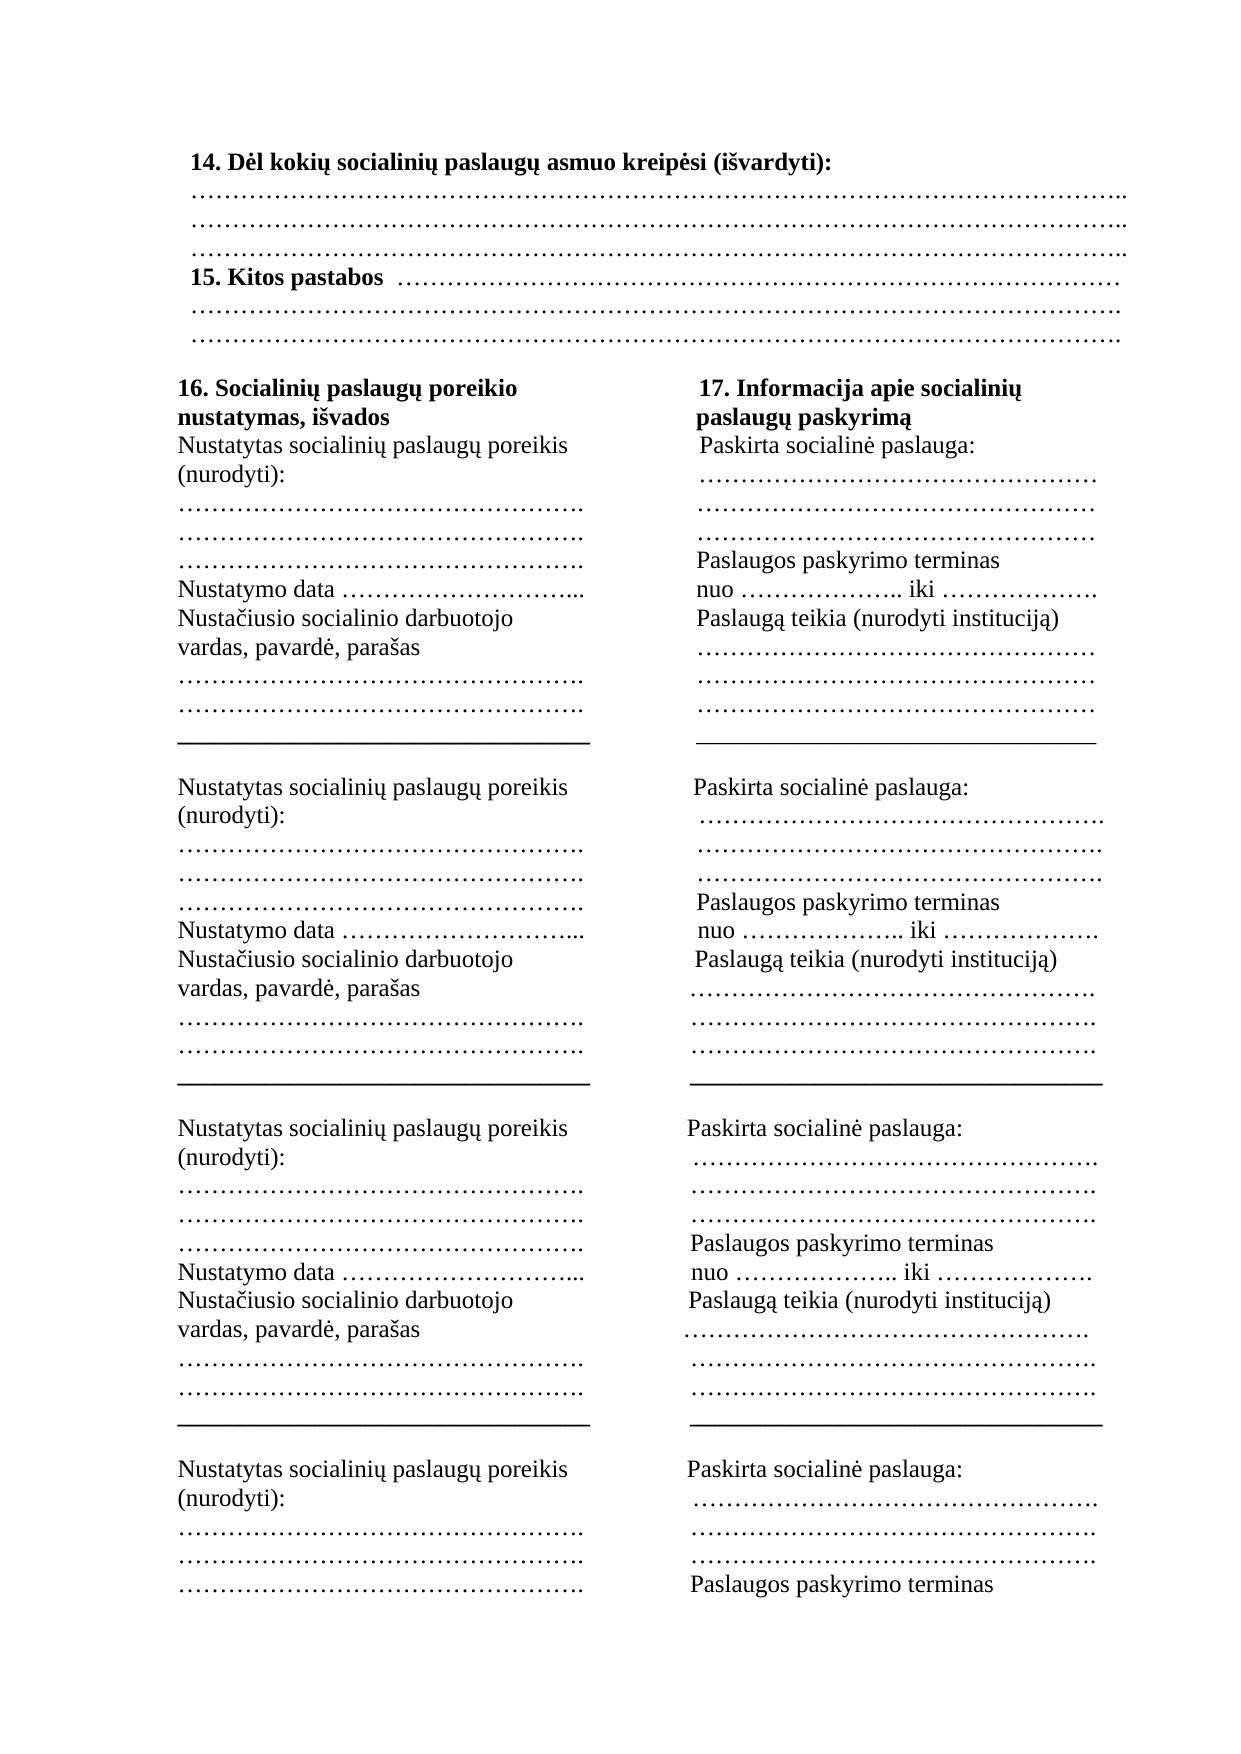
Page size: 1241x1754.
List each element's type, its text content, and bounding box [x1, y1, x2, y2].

text vardas, pavardė, parašas …………………………………………. [177, 973, 1181, 1002]
text …………………………………………. …………………………………………. [177, 1002, 1181, 1031]
text Nustatymo data ………………………... nuo ……………….. iki ………………. [177, 1257, 1181, 1286]
text ………………………………………………………………………………………………….. [177, 176, 1181, 204]
text …………………………………………. ………………………………………… [177, 689, 1181, 718]
text …………………………………………. …………………………………………. [177, 1372, 1181, 1401]
text Nustačiusio socialinio darbuotojo Paslaugą teikia (nurodyti instituciją) [177, 1286, 1181, 1314]
text Nustatymo data ………………………... nuo ……………….. iki ………………. [177, 916, 1181, 944]
text Nustatytas socialinių paslaugų poreikis Paskirta socialinė paslauga: [177, 1113, 1181, 1142]
text (nurodyti): ………………………………………… [177, 459, 1181, 488]
text …………………………………………………………………………………………………. [177, 291, 1181, 319]
text …………………………………………. …………………………………………. [177, 1512, 1181, 1541]
text vardas, pavardė, parašas ………………………………………… [177, 632, 1181, 661]
text …………………………………………. ………………………………………… [177, 488, 1181, 517]
text …………………………………………. ………………………………………… [177, 661, 1181, 689]
text …………………………………………. …………………………………………. [177, 1031, 1181, 1059]
text 14. Dėl kokių socialinių paslaugų asmuo kreipėsi (išvardyti): [177, 147, 1181, 176]
text Nustatytas socialinių paslaugų poreikis Paskirta socialinė paslauga: [177, 431, 1181, 459]
text …………………………………………. …………………………………………. [177, 1541, 1181, 1569]
text …………………………………………. …………………………………………. [177, 1171, 1181, 1199]
text vardas, pavardė, parašas …………………………………………. [177, 1314, 1181, 1343]
text (nurodyti): …………………………………………. [177, 1483, 1181, 1512]
text …………………………………………. …………………………………………. [177, 1343, 1181, 1372]
text 15. Kitos pastabos …………………………………………………………………………… [177, 262, 1181, 291]
text _________________________________ _________________________________ [177, 1401, 1181, 1429]
text 16. Socialinių paslaugų poreikio 17. Informacija apie socialinių [177, 373, 1189, 402]
text Nustatytas socialinių paslaugų poreikis Paskirta socialinė paslauga: [177, 772, 1181, 801]
text Nustačiusio socialinio darbuotojo Paslaugą teikia (nurodyti instituciją) [177, 944, 1181, 973]
text …………………………………………. …………………………………………. [177, 1199, 1181, 1228]
text …………………………………………. …………………………………………. [177, 829, 1181, 858]
text _________________________________ _________________________________ [177, 1059, 1181, 1088]
text (nurodyti): …………………………………………. [177, 1142, 1181, 1171]
text …………………………………………. Paslaugos paskyrimo terminas [177, 546, 1181, 574]
text Nustačiusio socialinio darbuotojo Paslaugą teikia (nurodyti instituciją) [177, 603, 1181, 632]
text ………………………………………………………………………………………………….. [177, 233, 1181, 262]
text …………………………………………. Paslaugos paskyrimo terminas [177, 1228, 1181, 1257]
text Nustatytas socialinių paslaugų poreikis Paskirta socialinė paslauga: [177, 1454, 1181, 1483]
text …………………………………………. Paslaugos paskyrimo terminas [177, 1569, 1181, 1598]
text …………………………………………. …………………………………………. [177, 858, 1181, 887]
text ………………………………………………………………………………………………….. [177, 204, 1181, 233]
text …………………………………………………………………………………………………. [177, 319, 1181, 348]
text _________________________________ ________________________________ [177, 718, 1181, 747]
text (nurodyti): …………………………………………. [177, 801, 1181, 829]
text …………………………………………. Paslaugos paskyrimo terminas [177, 887, 1181, 916]
text Nustatymo data ………………………... nuo ……………….. iki ………………. [177, 574, 1181, 603]
text …………………………………………. ………………………………………… [177, 517, 1181, 546]
text nustatymas, išvados paslaugų paskyrimą [177, 402, 1181, 431]
